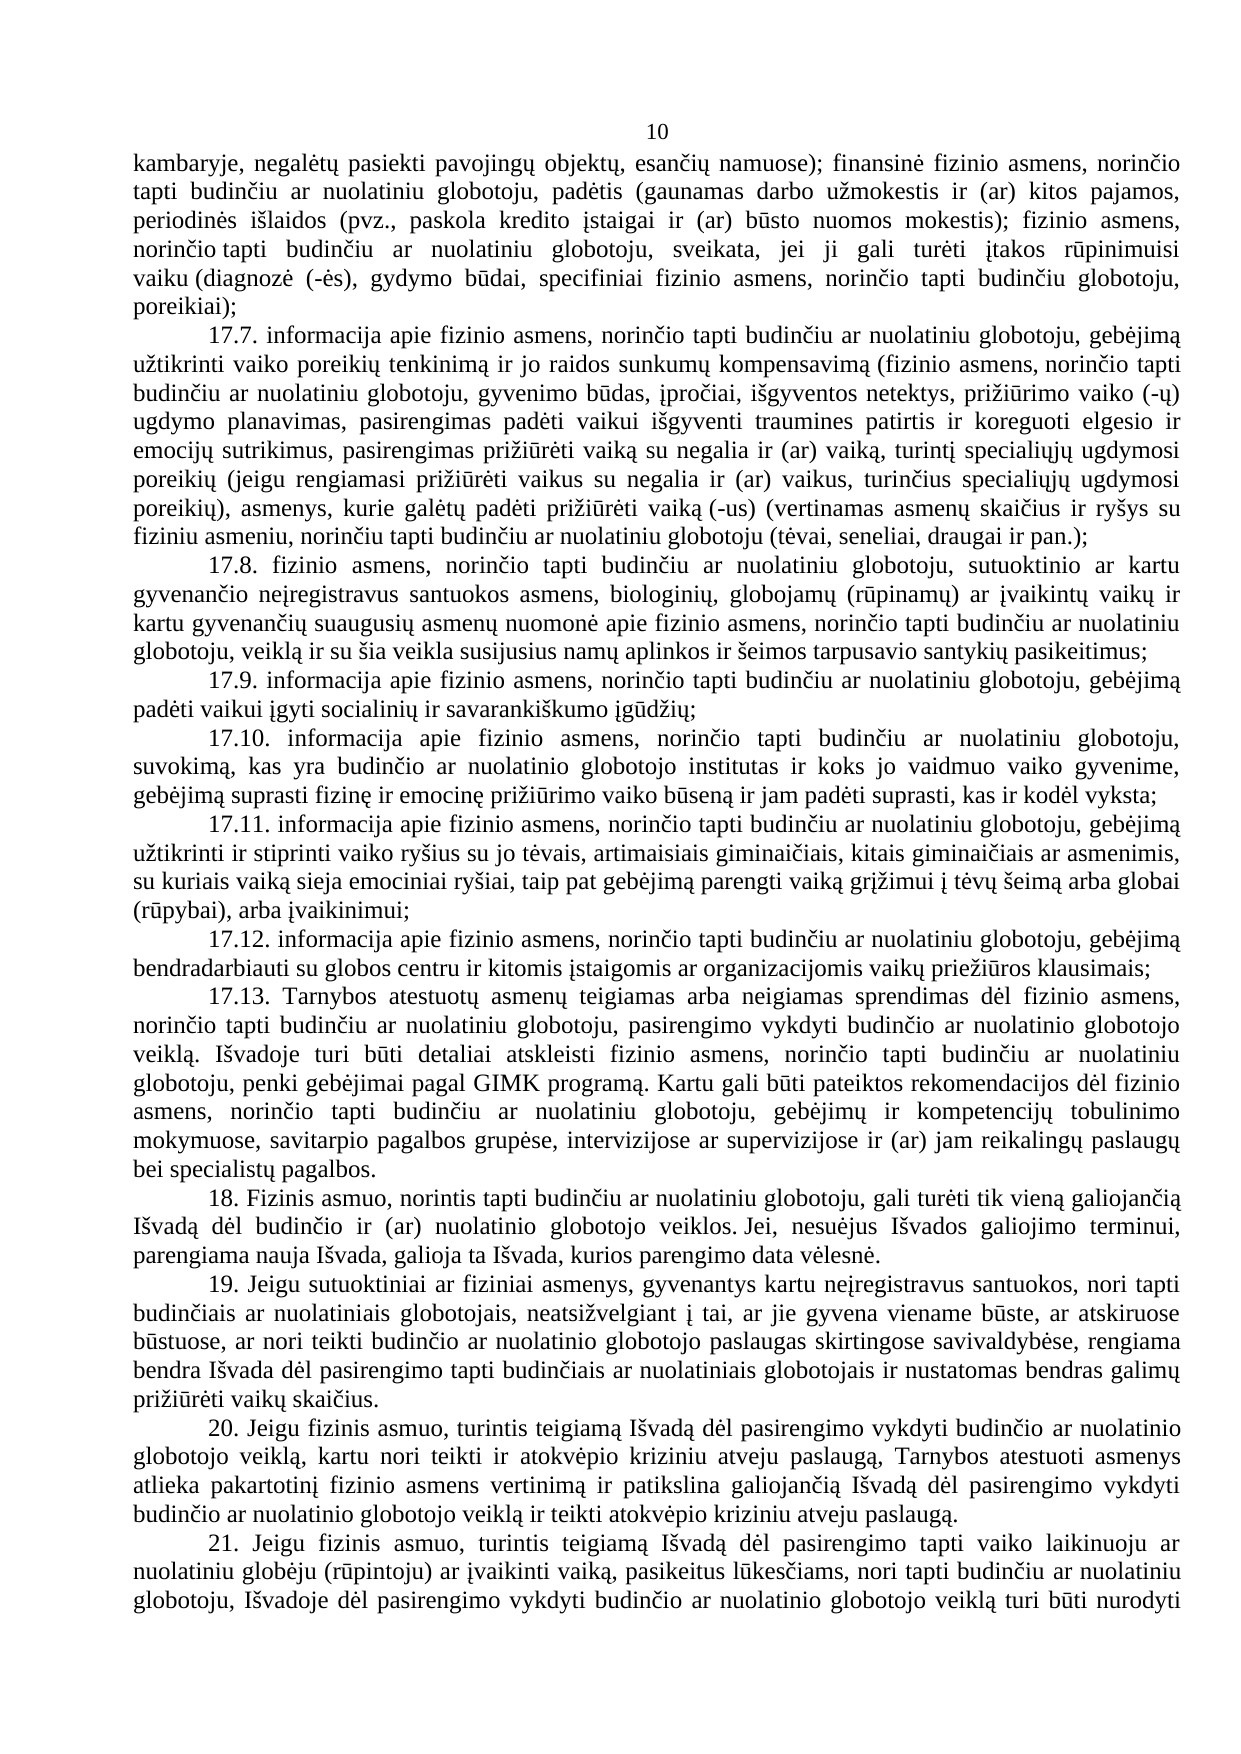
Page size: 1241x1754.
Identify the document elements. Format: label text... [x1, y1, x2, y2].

text 17.11. informacija apie fizinio asmens, norinčio tapti budinčiu ar nuolatiniu globotoju, gebėjimą užtikrinti ir stiprinti vaiko ryšius su jo tėvais, artimaisiais giminaičiais, kitais giminaičiais ar asmenimis, su kuriais vaiką sieja emociniai ryšiai, taip pat gebėjimą parengti vaiką grįžimui į tėvų šeimą arba globai (rūpybai), arba įvaikinimui; [133, 809, 1181, 924]
text 20. Jeigu fizinis asmuo, turintis teigiamą Išvadą dėl pasirengimo vykdyti budinčio ar nuolatinio globotojo veiklą, kartu nori teikti ir atokvėpio kriziniu atveju paslaugą, Tarnybos atestuoti asmenys atlieka pakartotinį fizinio asmens vertinimą ir patikslina galiojančią Išvadą dėl pasirengimo vykdyti budinčio ar nuolatinio globotojo veiklą ir teikti atokvėpio kriziniu atveju paslaugą. [133, 1413, 1181, 1528]
text 18. Fizinis asmuo, norintis tapti budinčiu ar nuolatiniu globotoju, gali turėti tik vieną galiojančią Išvadą dėl budinčio ir (ar) nuolatinio globotojo veiklos. Jei, nesuėjus Išvados galiojimo terminui, parengiama nauja Išvada, galioja ta Išvada, kurios parengimo data vėlesnė. [133, 1183, 1181, 1269]
text 17.7. informacija apie fizinio asmens, norinčio tapti budinčiu ar nuolatiniu globotoju, gebėjimą užtikrinti vaiko poreikių tenkinimą ir jo raidos sunkumų kompensavimą (fizinio asmens, norinčio tapti budinčiu ar nuolatiniu globotoju, gyvenimo būdas, įpročiai, išgyventos netektys, prižiūrimo vaiko (-ų) ugdymo planavimas, pasirengimas padėti vaikui išgyventi traumines patirtis ir koreguoti elgesio ir emocijų sutrikimus, pasirengimas prižiūrėti vaiką su negalia ir (ar) vaiką, turintį specialiųjų ugdymosi poreikių (jeigu rengiamasi prižiūrėti vaikus su negalia ir (ar) vaikus, turinčius specialiųjų ugdymosi poreikių), asmenys, kurie galėtų padėti prižiūrėti vaiką (‑us) (vertinamas asmenų skaičius ir ryšys su fiziniu asmeniu, norinčiu tapti budinčiu ar nuolatiniu globotoju (tėvai, seneliai, draugai ir pan.); [133, 320, 1181, 550]
text 17.10. informacija apie fizinio asmens, norinčio tapti budinčiu ar nuolatiniu globotoju, suvokimą, kas yra budinčio ar nuolatinio globotojo institutas ir koks jo vaidmuo vaiko gyvenime, gebėjimą suprasti fizinę ir emocinę prižiūrimo vaiko būseną ir jam padėti suprasti, kas ir kodėl vyksta; [133, 723, 1181, 809]
text 17.9. informacija apie fizinio asmens, norinčio tapti budinčiu ar nuolatiniu globotoju, gebėjimą padėti vaikui įgyti socialinių ir savarankiškumo įgūdžių; [133, 665, 1181, 723]
text 21. Jeigu fizinis asmuo, turintis teigiamą Išvadą dėl pasirengimo tapti vaiko laikinuoju ar nuolatiniu globėju (rūpintoju) ar įvaikinti vaiką, pasikeitus lūkesčiams, nori tapti budinčiu ar nuolatiniu globotoju, Išvadoje dėl pasirengimo vykdyti budinčio ar nuolatinio globotojo veiklą turi būti nurodyti [133, 1528, 1181, 1614]
text 19. Jeigu sutuoktiniai ar fiziniai asmenys, gyvenantys kartu neįregistravus santuokos, nori tapti budinčiais ar nuolatiniais globotojais, neatsižvelgiant į tai, ar jie gyvena viename būste, ar atskiruose būstuose, ar nori teikti budinčio ar nuolatinio globotojo paslaugas skirtingose savivaldybėse, rengiama bendra Išvada dėl pasirengimo tapti budinčiais ar nuolatiniais globotojais ir nustatomas bendras galimų prižiūrėti vaikų skaičius. [133, 1269, 1181, 1413]
text kambaryje, negalėtų pasiekti pavojingų objektų, esančių namuose); finansinė fizinio asmens, norinčio tapti budinčiu ar nuolatiniu globotoju, padėtis (gaunamas darbo užmokestis ir (ar) kitos pajamos, periodinės išlaidos (pvz., paskola kredito įstaigai ir (ar) būsto nuomos mokestis); fizinio asmens, norinčio tapti budinčiu ar nuolatiniu globotoju, sveikata, jei ji gali turėti įtakos rūpinimuisi vaiku (diagnozė (-ės), gydymo būdai, specifiniai fizinio asmens, norinčio tapti budinčiu globotoju, poreikiai); [133, 148, 1181, 320]
text 17.13. Tarnybos atestuotų asmenų teigiamas arba neigiamas sprendimas dėl fizinio asmens, norinčio tapti budinčiu ar nuolatiniu globotoju, pasirengimo vykdyti budinčio ar nuolatinio globotojo veiklą. Išvadoje turi būti detaliai atskleisti fizinio asmens, norinčio tapti budinčiu ar nuolatiniu globotoju, penki gebėjimai pagal GIMK programą. Kartu gali būti pateiktos rekomendacijos dėl fizinio asmens, norinčio tapti budinčiu ar nuolatiniu globotoju, gebėjimų ir kompetencijų tobulinimo mokymuose, savitarpio pagalbos grupėse, intervizijose ar supervizijose ir (ar) jam reikalingų paslaugų bei specialistų pagalbos. [133, 981, 1181, 1183]
text 17.12. informacija apie fizinio asmens, norinčio tapti budinčiu ar nuolatiniu globotoju, gebėjimą bendradarbiauti su globos centru ir kitomis įstaigomis ar organizacijomis vaikų priežiūros klausimais; [133, 924, 1181, 981]
text 17.8. fizinio asmens, norinčio tapti budinčiu ar nuolatiniu globotoju, sutuoktinio ar kartu gyvenančio neįregistravus santuokos asmens, biologinių, globojamų (rūpinamų) ar įvaikintų vaikų ir kartu gyvenančių suaugusių asmenų nuomonė apie fizinio asmens, norinčio tapti budinčiu ar nuolatiniu globotoju, veiklą ir su šia veikla susijusius namų aplinkos ir šeimos tarpusavio santykių pasikeitimus; [133, 550, 1181, 665]
